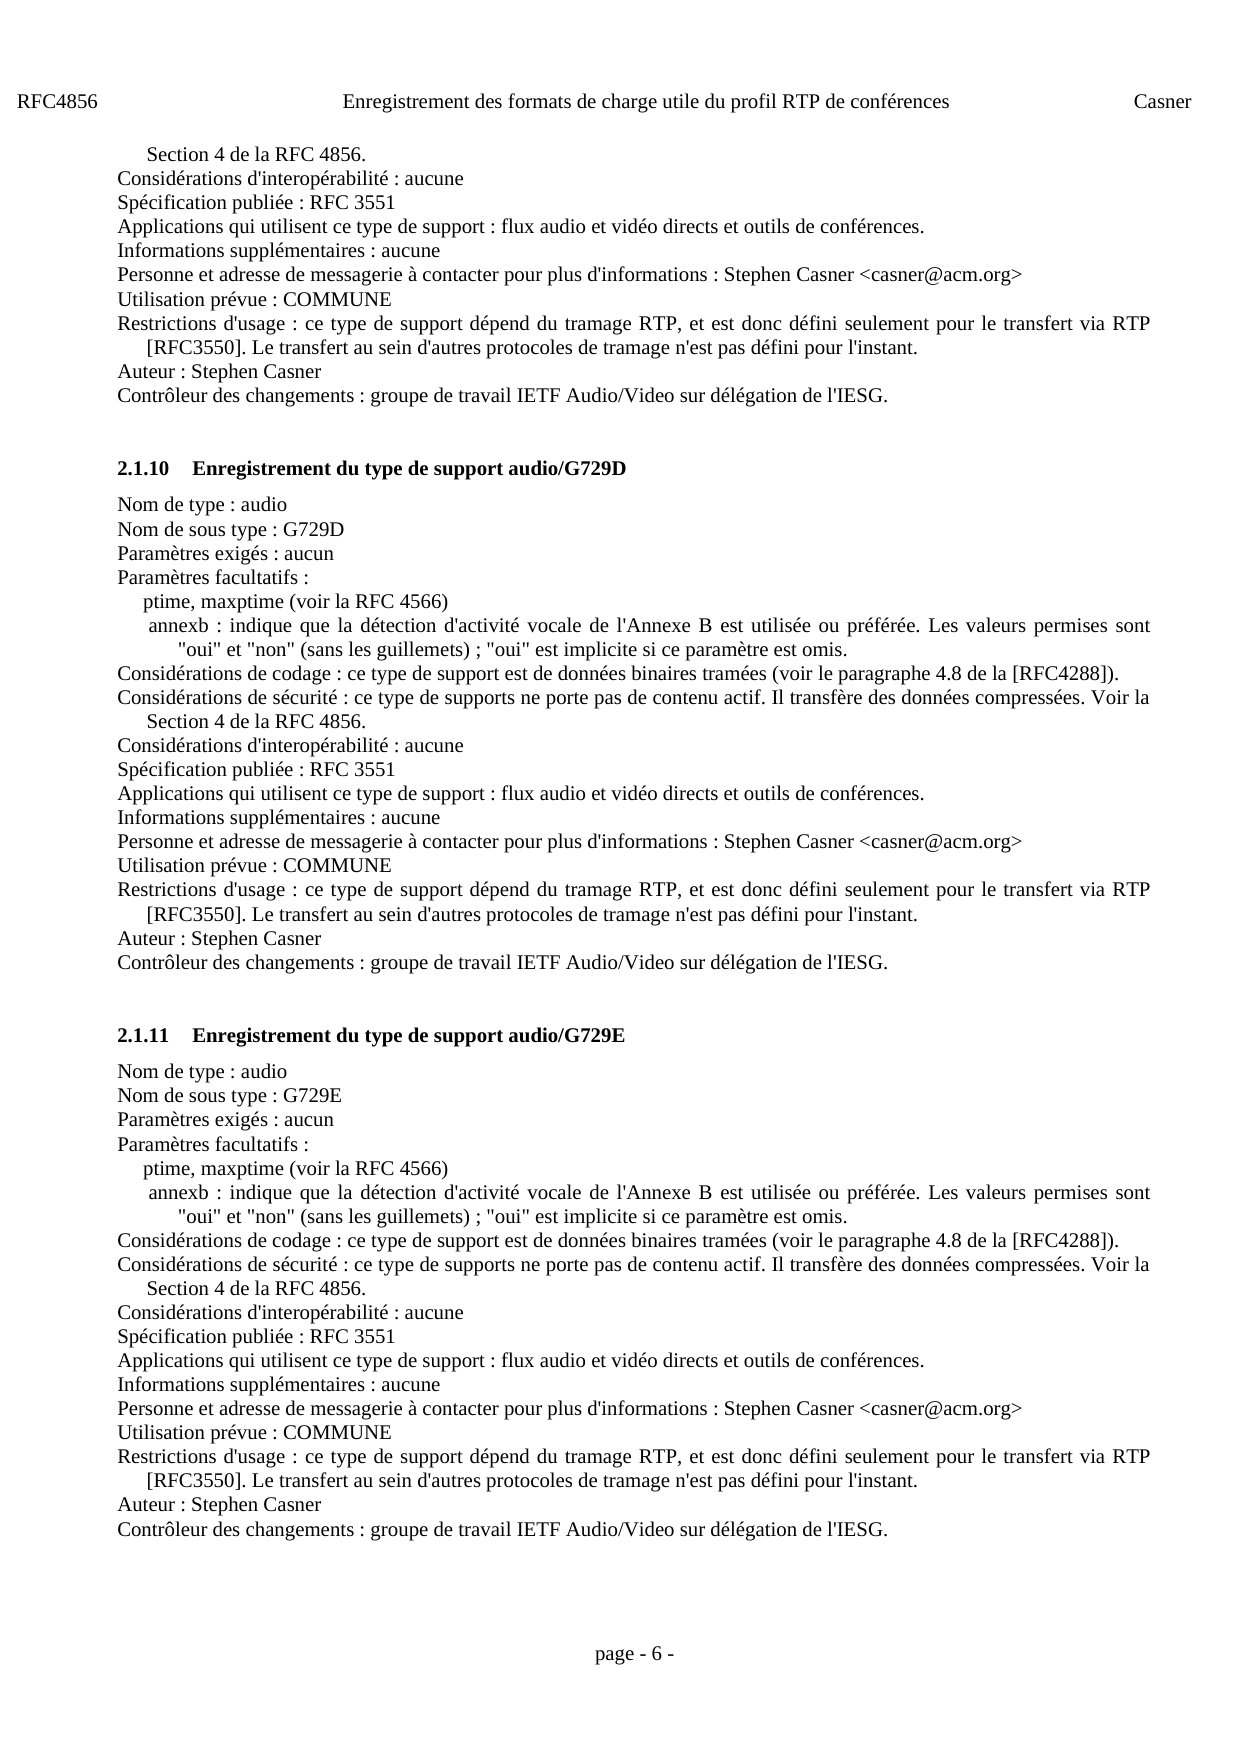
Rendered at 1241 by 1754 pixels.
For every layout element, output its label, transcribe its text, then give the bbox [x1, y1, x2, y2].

text Paramètres exigés : aucun [117, 1107, 1152, 1131]
text Contrôleur des changements : groupe de travail IETF Audio/Video sur délégation de l'IESG. [117, 1516, 1152, 1541]
text Auteur : Stephen Casner [117, 926, 1152, 949]
text Paramètres facultatifs : [117, 564, 1152, 589]
text Restrictions d'usage : ce type de support dépend du tramage RTP, et est donc défini seulement pour le transfert via RTP [RFC3550]. Le transfert au sein d'autres protocoles de tramage n'est pas défini pour l'instant. [117, 1444, 1152, 1492]
text Personne et adresse de messagerie à contacter pour plus d'informations : Stephen Casner <casner@acm.org> [117, 1396, 1152, 1420]
text Considérations d'interopérabilité : aucune [117, 1300, 1152, 1324]
text Applications qui utilisent ce type de support : flux audio et vidéo directs et outils de conférences. [117, 214, 1152, 238]
text Considérations de codage : ce type de support est de données binaires tramées (voir le paragraphe 4.8 de la [RFC4288]). [117, 1228, 1152, 1252]
text Utilisation prévue : COMMUNE [117, 853, 1152, 877]
text Utilisation prévue : COMMUNE [117, 286, 1152, 311]
text Personne et adresse de messagerie à contacter pour plus d'informations : Stephen Casner <casner@acm.org> [117, 262, 1152, 286]
text Contrôleur des changements : groupe de travail IETF Audio/Video sur délégation de l'IESG. [117, 949, 1152, 974]
text Personne et adresse de messagerie à contacter pour plus d'informations : Stephen Casner <casner@acm.org> [117, 829, 1152, 853]
text ptime, maxptime (voir la RFC 4566) [143, 589, 1152, 613]
text Considérations d'interopérabilité : aucune [117, 166, 1152, 190]
text Applications qui utilisent ce type de support : flux audio et vidéo directs et outils de conférences. [117, 781, 1152, 805]
text Nom de type : audio [117, 1059, 1152, 1083]
text ptime, maxptime (voir la RFC 4566) [143, 1156, 1152, 1179]
text Spécification publiée : RFC 3551 [117, 757, 1152, 781]
text Spécification publiée : RFC 3551 [117, 190, 1152, 214]
text Informations supplémentaires : aucune [117, 238, 1152, 262]
text Nom de type : audio [117, 492, 1152, 516]
text Utilisation prévue : COMMUNE [117, 1420, 1152, 1444]
text annexb : indique que la détection d'activité vocale de l'Annexe B est utilisée ou préférée. Les valeurs permises sont "oui" et "non" (sans les guillemets) ; "oui" est implicite si ce paramètre est omis. [148, 613, 1152, 661]
text Restrictions d'usage : ce type de support dépend du tramage RTP, et est donc défini seulement pour le transfert via RTP [RFC3550]. Le transfert au sein d'autres protocoles de tramage n'est pas défini pour l'instant. [117, 877, 1152, 926]
text Paramètres facultatifs : [117, 1131, 1152, 1156]
text Section 4 de la RFC 4856. [117, 142, 1152, 166]
text Auteur : Stephen Casner [117, 359, 1152, 383]
text Paramètres exigés : aucun [117, 541, 1152, 564]
text Auteur : Stephen Casner [117, 1492, 1152, 1516]
text Considérations de sécurité : ce type de supports ne porte pas de contenu actif. Il transfère des données compressées. Voir la Section 4 de la RFC 4856. [117, 1252, 1152, 1300]
text Spécification publiée : RFC 3551 [117, 1324, 1152, 1348]
text annexb : indique que la détection d'activité vocale de l'Annexe B est utilisée ou préférée. Les valeurs permises sont "oui" et "non" (sans les guillemets) ; "oui" est implicite si ce paramètre est omis. [148, 1179, 1152, 1228]
text Informations supplémentaires : aucune [117, 805, 1152, 829]
text Informations supplémentaires : aucune [117, 1372, 1152, 1396]
text Restrictions d'usage : ce type de support dépend du tramage RTP, et est donc défini seulement pour le transfert via RTP [RFC3550]. Le transfert au sein d'autres protocoles de tramage n'est pas défini pour l'instant. [117, 311, 1152, 359]
text Considérations de codage : ce type de support est de données binaires tramées (voir le paragraphe 4.8 de la [RFC4288]). [117, 661, 1152, 685]
text Considérations de sécurité : ce type de supports ne porte pas de contenu actif. Il transfère des données compressées. Voir la Section 4 de la RFC 4856. [117, 685, 1152, 733]
text Nom de sous type : G729D [117, 516, 1152, 541]
text Nom de sous type : G729E [117, 1083, 1152, 1107]
subtitle 2.1.10 Enregistrement du type de support audio/G729D [117, 456, 1152, 480]
text Considérations d'interopérabilité : aucune [117, 733, 1152, 757]
subtitle 2.1.11 Enregistrement du type de support audio/G729E [117, 1023, 1152, 1047]
text Contrôleur des changements : groupe de travail IETF Audio/Video sur délégation de l'IESG. [117, 383, 1152, 407]
text Applications qui utilisent ce type de support : flux audio et vidéo directs et outils de conférences. [117, 1348, 1152, 1372]
